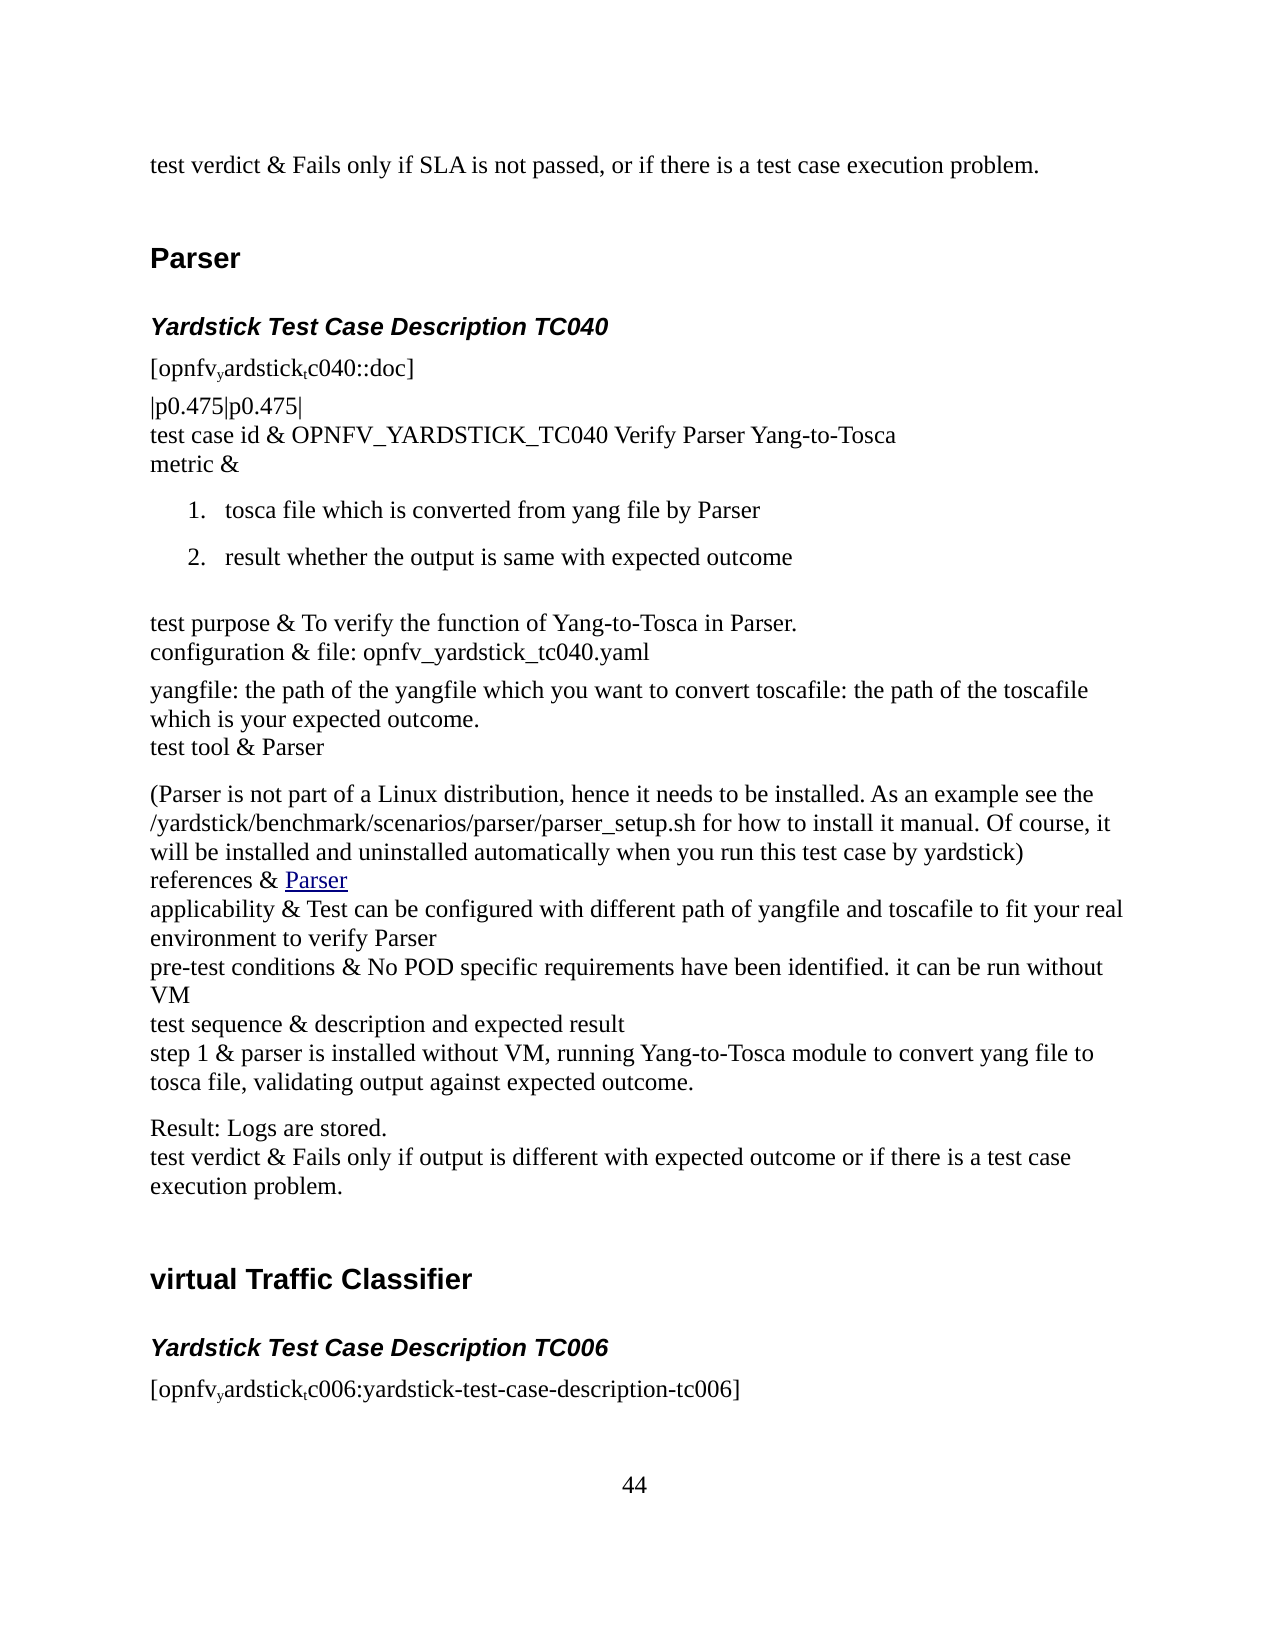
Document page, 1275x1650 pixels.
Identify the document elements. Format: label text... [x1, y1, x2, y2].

subtitle Yardstick Test Case Description TC006 [150, 1333, 1125, 1362]
list result whether the output is same with expected outcome [187, 542, 1125, 571]
text test purpose & To verify the function of Yang-to-Tosca in Parser. configuration & file: opnfv_yardstick_tc040.yaml [150, 580, 1125, 666]
list tosca file which is converted from yang file by Parser [187, 495, 1125, 524]
text [opnfvyardsticktc040::doc] [150, 353, 1125, 382]
text [opnfvyardsticktc006:yardstick-test-case-description-tc006] [150, 1374, 1125, 1403]
text test verdict & Fails only if SLA is not passed, or if there is a test case execution problem. [150, 150, 1125, 207]
subtitle Parser [150, 241, 1125, 275]
text |p0.475|p0.475| test case id & OPNFV_YARDSTICK_TC040 Verify Parser Yang-to-Tosca metric & [150, 391, 1125, 477]
subtitle virtual Traffic Classifier [150, 1262, 1125, 1296]
text (Parser is not part of a Linux distribution, hence it needs to be installed. As an example see the /yardstick/benchmark/scenarios/parser/parser_setup.sh for how to install it manual. Of course, it will be installed and uninstalled automatically when you run this test case by yardstick) references & Parser applicability & Test can be configured with different path of yangfile and toscafile to fit your real environment to verify Parser pre-test conditions & No POD specific requirements have been identified. it can be run without VM test sequence & description and expected result step 1 & parser is installed without VM, running Yang-to-Tosca module to convert yang file to tosca file, validating output against expected outcome. [150, 779, 1125, 1095]
subtitle Yardstick Test Case Description TC040 [150, 312, 1125, 341]
text yangfile: the path of the yangfile which you want to convert toscafile: the path of the toscafile which is your expected outcome. test tool & Parser [150, 675, 1125, 761]
text Result: Logs are stored. test verdict & Fails only if output is different with expected outcome or if there is a test case execution problem. [150, 1113, 1125, 1228]
